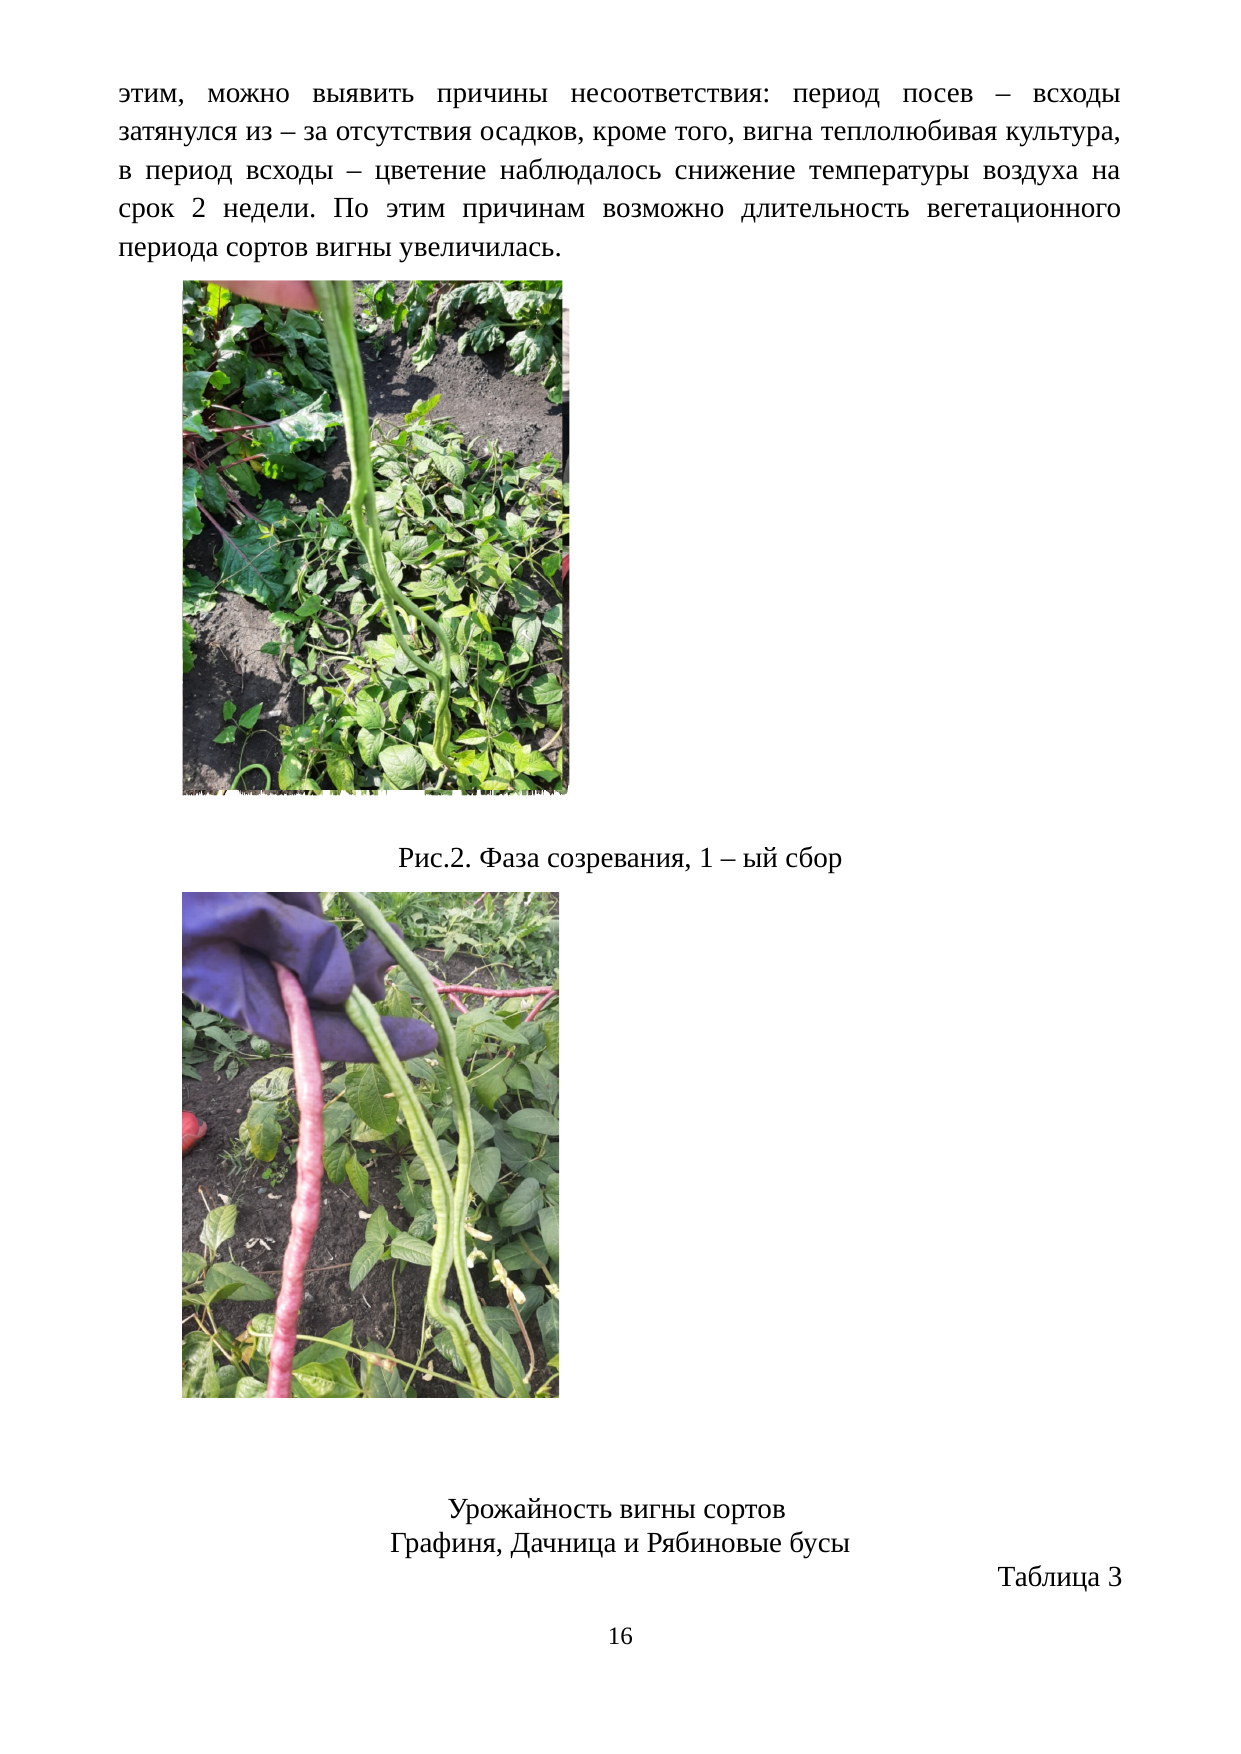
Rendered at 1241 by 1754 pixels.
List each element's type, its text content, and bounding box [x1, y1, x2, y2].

text Таблица 3 [118, 1559, 1122, 1592]
text Рис.2. Фаза созревания, 1 – ый сбор [118, 840, 1122, 874]
text этим, можно выявить причины несоответствия: период посев – всходы затянулся из – за отсутствия осадков, кроме того, вигна теплолюбивая культура, в период всходы – цветение наблюдалось снижение температуры воздуха на срок 2 недели. По этим причинам возможно длительность вегетационного периода сортов вигны увеличилась. [118, 75, 1122, 263]
text Графиня, Дачница и Рябиновые бусы [118, 1525, 1122, 1559]
text Урожайность вигны сортов [118, 1492, 1122, 1525]
